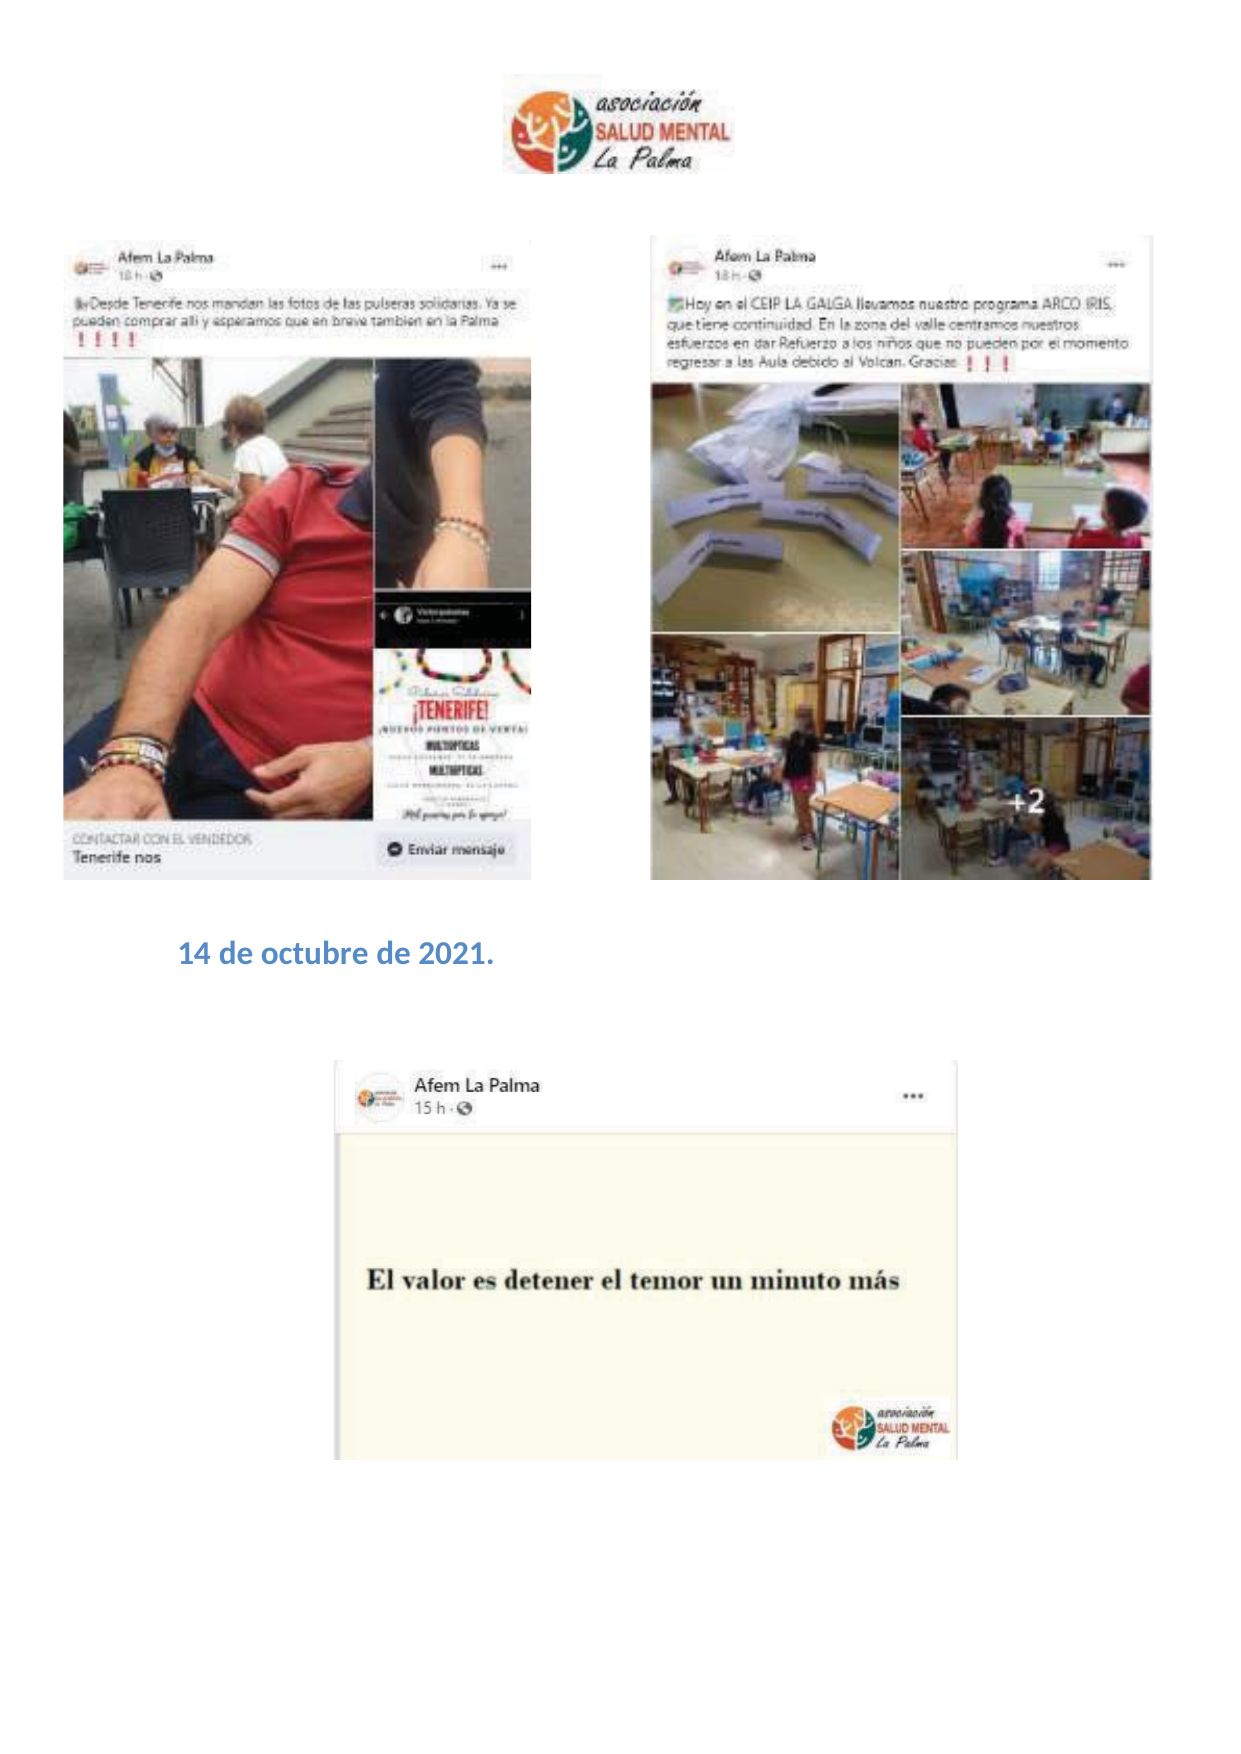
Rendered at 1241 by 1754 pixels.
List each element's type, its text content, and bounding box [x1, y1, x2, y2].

picture [63, 240, 532, 880]
picture [333, 1060, 958, 1460]
list de octubre de 2021. [177, 932, 1234, 973]
picture [650, 235, 1154, 880]
picture [502, 74, 735, 174]
